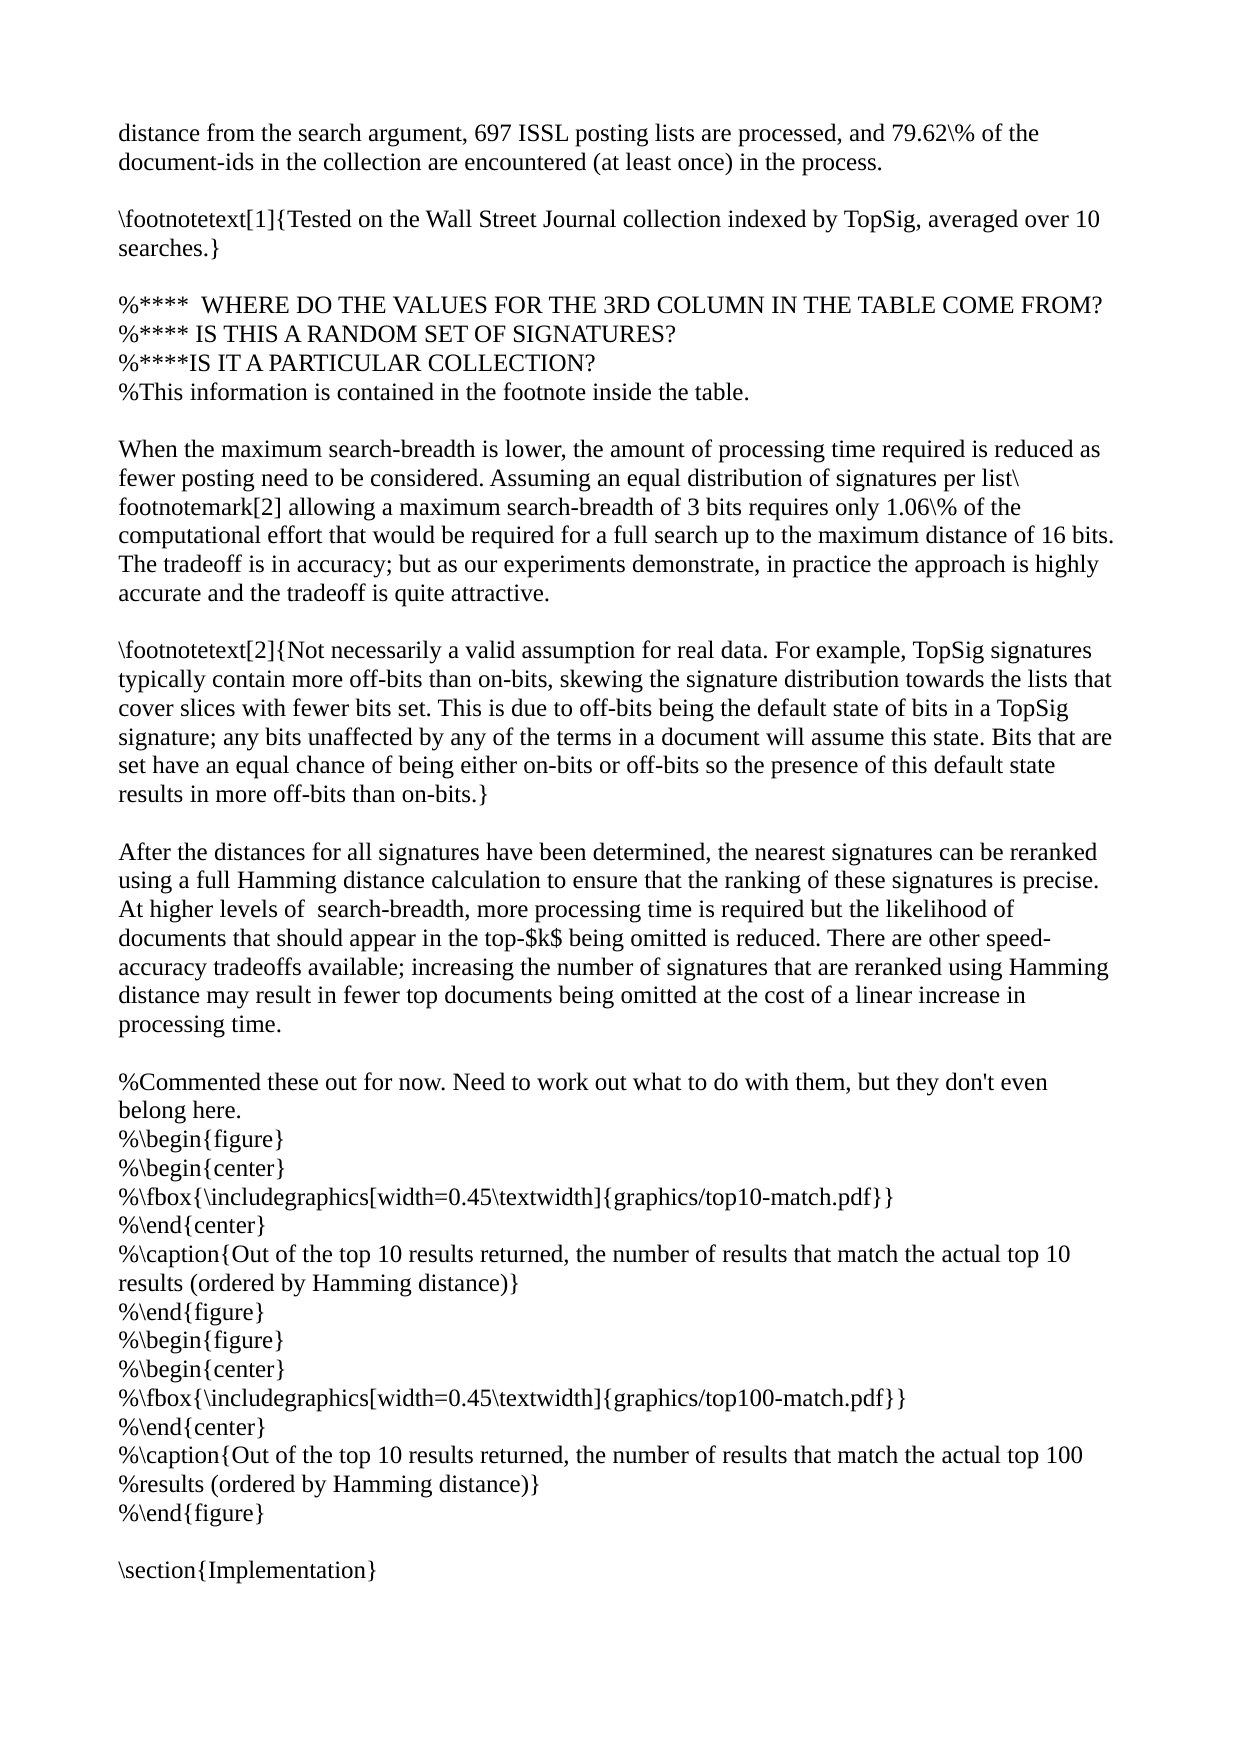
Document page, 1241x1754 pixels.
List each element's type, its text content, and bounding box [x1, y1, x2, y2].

text %\begin{center} [118, 1153, 1122, 1182]
text %\begin{figure} [118, 1124, 1122, 1153]
text After the distances for all signatures have been determined, the nearest signatures can be reranked using a full Hamming distance calculation to ensure that the ranking of these signatures is precise. At higher levels of search-breadth, more processing time is required but the likelihood of documents that should appear in the top-$k$ being omitted is reduced. There are other speed-accuracy tradeoffs available; increasing the number of signatures that are reranked using Hamming distance may result in fewer top documents being omitted at the cost of a linear increase in processing time. [118, 837, 1122, 1038]
text %****IS IT A PARTICULAR COLLECTION? [118, 348, 1122, 377]
text \footnotetext[2]{Not necessarily a valid assumption for real data. For example, TopSig signatures typically contain more off-bits than on-bits, skewing the signature distribution towards the lists that cover slices with fewer bits set. This is due to off-bits being the default state of bits in a TopSig signature; any bits unaffected by any of the terms in a document will assume this state. Bits that are set have an equal chance of being either on-bits or off-bits so the presence of this default state results in more off-bits than on-bits.} [118, 636, 1122, 808]
text \section{Implementation} [118, 1556, 1122, 1584]
text %Commented these out for now. Need to work out what to do with them, but they don't even belong here. [118, 1067, 1122, 1124]
text %\end{figure} [118, 1498, 1122, 1527]
text %\end{figure} [118, 1297, 1122, 1326]
text When the maximum search-breadth is lower, the amount of processing time required is reduced as fewer posting need to be considered. Assuming an equal distribution of signatures per list\footnotemark[2] allowing a maximum search-breadth of 3 bits requires only 1.06\% of the computational effort that would be required for a full search up to the maximum distance of 16 bits. The tradeoff is in accuracy; but as our experiments demonstrate, in practice the approach is highly accurate and the tradeoff is quite attractive. [118, 434, 1122, 607]
text %**** IS THIS A RANDOM SET OF SIGNATURES? [118, 319, 1122, 348]
text %\fbox{\includegraphics[width=0.45\textwidth]{graphics/top100-match.pdf}} [118, 1383, 1122, 1412]
text \footnotetext[1]{Tested on the Wall Street Journal collection indexed by TopSig, averaged over 10 searches.} [118, 204, 1122, 262]
text distance from the search argument, 697 ISSL posting lists are processed, and 79.62\% of the document-ids in the collection are encountered (at least once) in the process. [118, 118, 1122, 176]
text %\caption{Out of the top 10 results returned, the number of results that match the actual top 10 results (ordered by Hamming distance)} [118, 1239, 1122, 1297]
text %\end{center} [118, 1211, 1122, 1239]
text %**** WHERE DO THE VALUES FOR THE 3RD COLUMN IN THE TABLE COME FROM? [118, 291, 1122, 319]
text %This information is contained in the footnote inside the table. [118, 377, 1122, 406]
text %\end{center} [118, 1412, 1122, 1441]
text %\caption{Out of the top 10 results returned, the number of results that match the actual top 100 %results (ordered by Hamming distance)} [118, 1441, 1122, 1498]
text %\begin{center} [118, 1354, 1122, 1383]
text %\fbox{\includegraphics[width=0.45\textwidth]{graphics/top10-match.pdf}} [118, 1182, 1122, 1211]
text %\begin{figure} [118, 1326, 1122, 1354]
